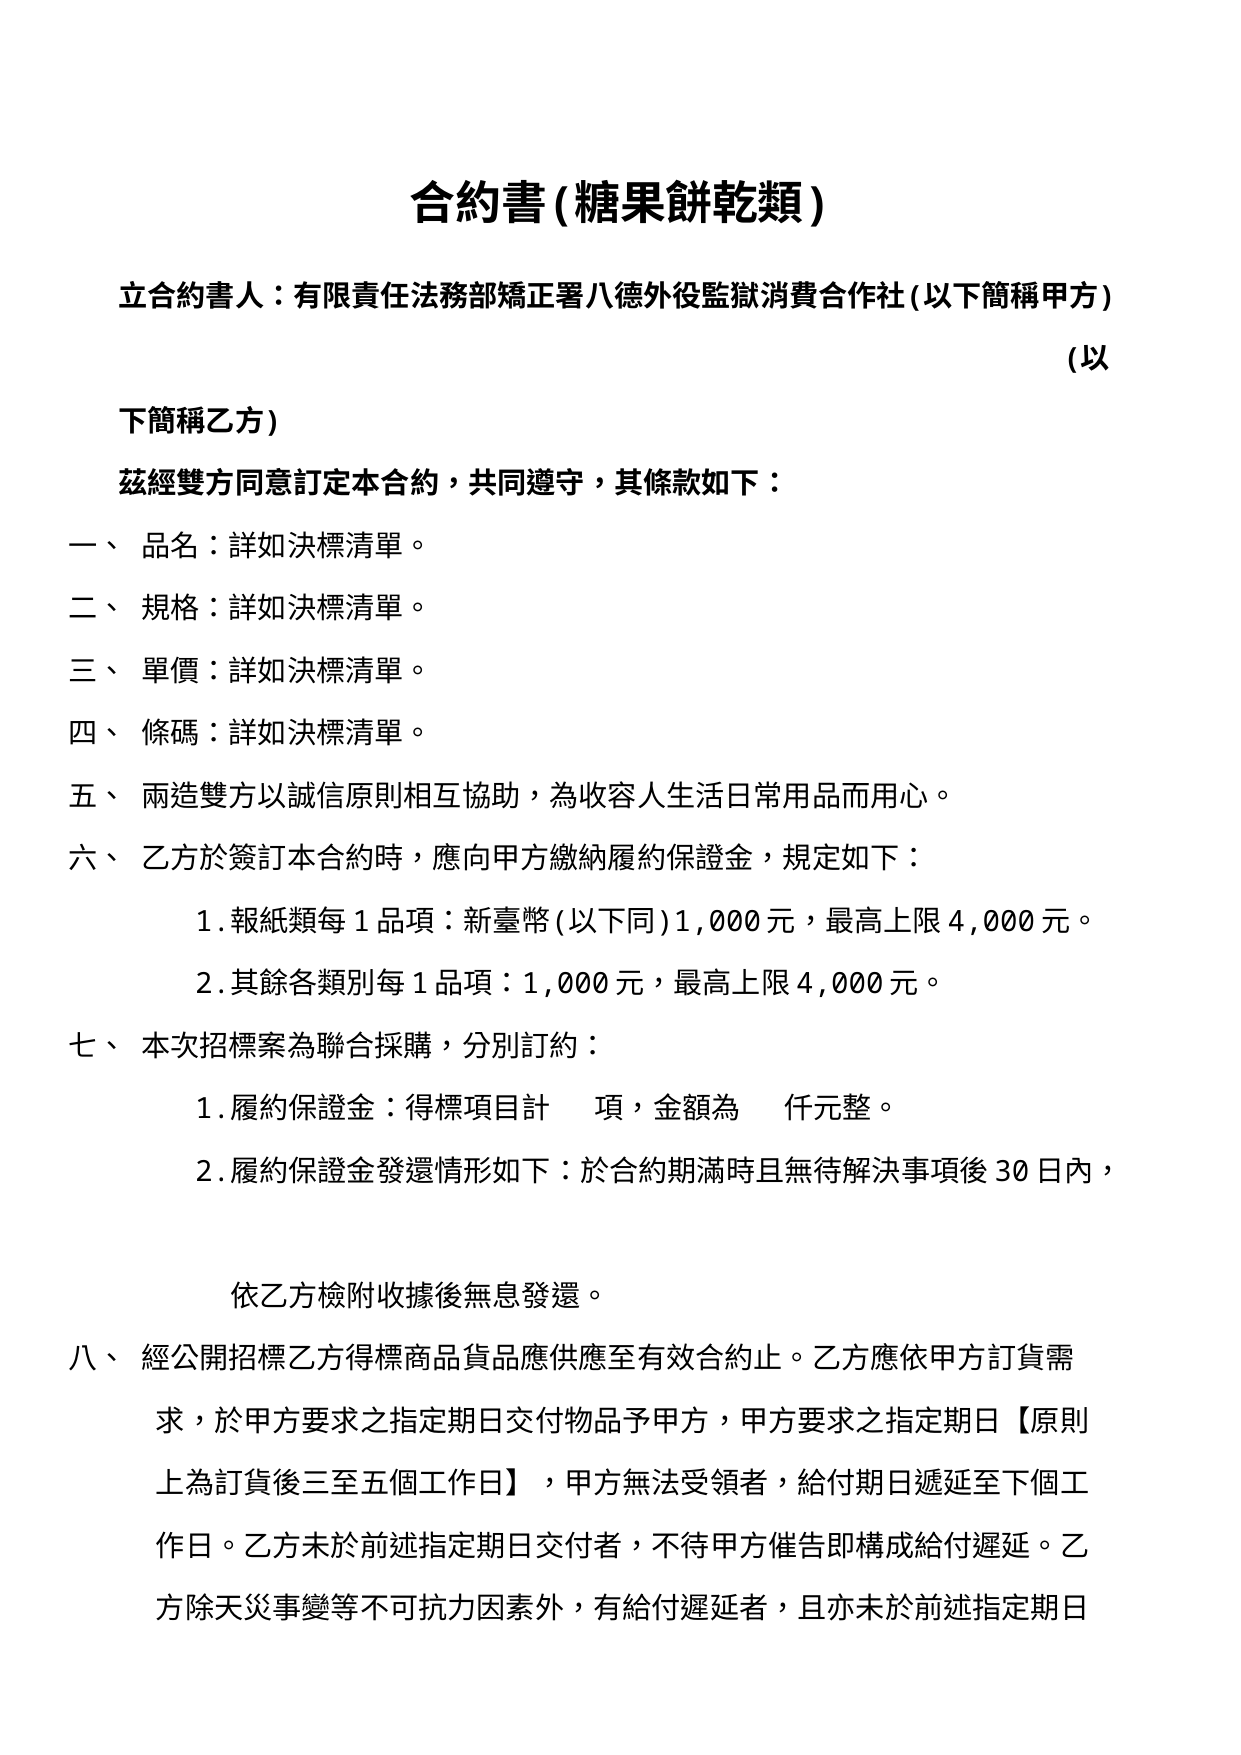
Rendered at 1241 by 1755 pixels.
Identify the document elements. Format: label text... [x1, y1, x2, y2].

text 二、 規格：詳如決標清單。 [68, 564, 1122, 627]
text 六、 乙方於簽訂本合約時，應向甲方繳納履約保證金，規定如下： [68, 814, 1122, 877]
text 茲經雙方同意訂定本合約，共同遵守，其條款如下： [118, 439, 1122, 502]
text (以下簡稱乙方) [118, 314, 1122, 439]
text 依乙方檢附收據後無息發還。 [195, 1252, 1122, 1314]
text 上為訂貨後三至五個工作日】，甲方無法受領者，給付期日遞延至下個工 [68, 1439, 1122, 1502]
text 一、 品名：詳如決標清單。 [68, 502, 1122, 564]
text 八、 經公開招標乙方得標商品貨品應供應至有效合約止。乙方應依甲方訂貨需 [68, 1314, 1122, 1377]
text 2.履約保證金發還情形如下：於合約期滿時且無待解決事項後30日內， [195, 1127, 1122, 1252]
text 1.履約保證金：得標項目計 項，金額為 仟元整。 [195, 1064, 1122, 1127]
text 三、 單價：詳如決標清單。 [68, 627, 1122, 689]
text 求，於甲方要求之指定期日交付物品予甲方，甲方要求之指定期日【原則 [68, 1377, 1122, 1439]
text 作日。乙方未於前述指定期日交付者，不待甲方催告即構成給付遲延。乙 [68, 1502, 1122, 1564]
text 2.其餘各類別每1品項：1,000元，最高上限4,000元。 [195, 939, 1122, 1002]
text 五、 兩造雙方以誠信原則相互協助，為收容人生活日常用品而用心。 [68, 752, 1122, 814]
text 方除天災事變等不可抗力因素外，有給付遲延者，且亦未於前述指定期日 [68, 1564, 1122, 1627]
text 四、 條碼：詳如決標清單。 [68, 689, 1122, 752]
text 1.報紙類每1品項：新臺幣(以下同)1,000元，最高上限4,000元。 [195, 877, 1122, 939]
text 立合約書人：有限責任法務部矯正署八德外役監獄消費合作社(以下簡稱甲方) [118, 252, 1122, 314]
text 七、 本次招標案為聯合採購，分別訂約： [68, 1002, 1122, 1064]
text 合約書(糖果餅乾類) [118, 127, 1122, 252]
